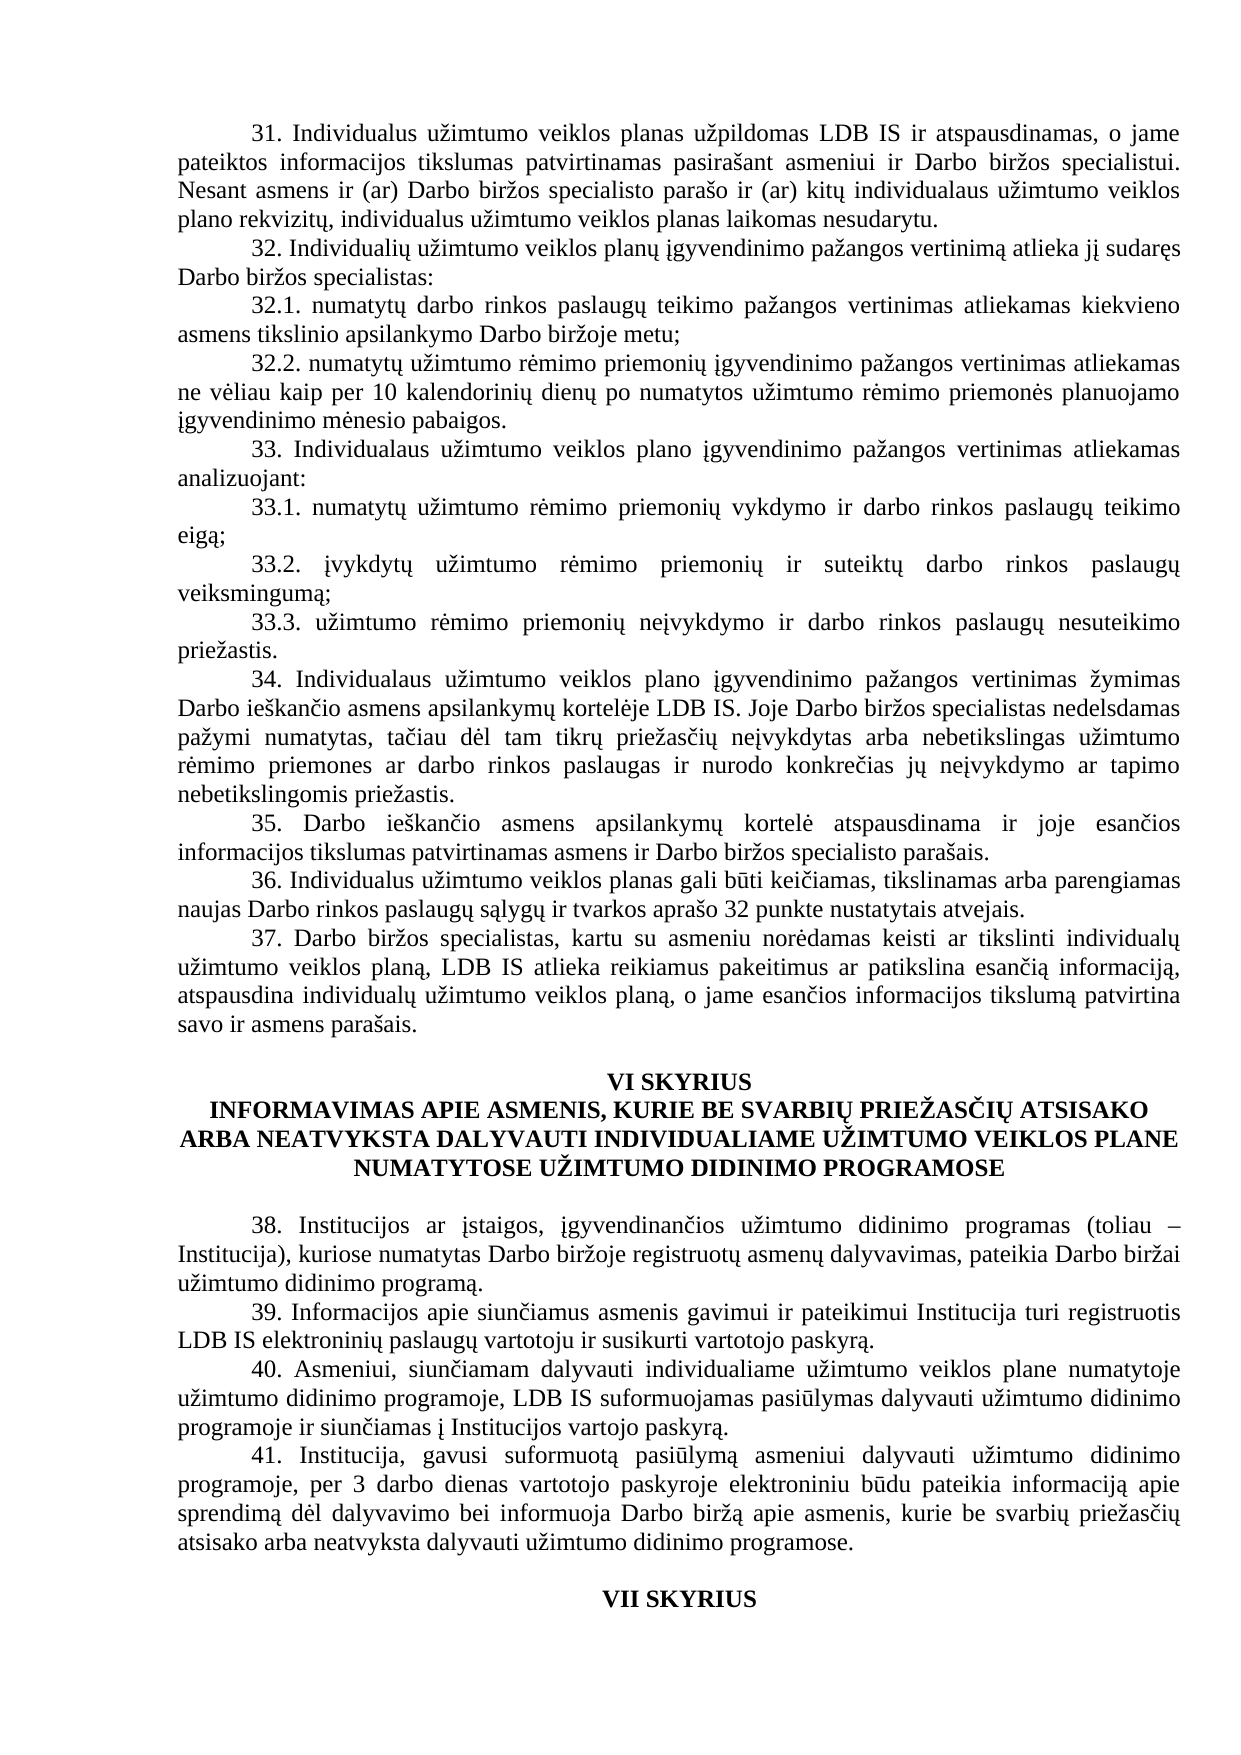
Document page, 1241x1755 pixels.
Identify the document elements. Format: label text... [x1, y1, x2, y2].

text 32. Individualių užimtumo veiklos planų įgyvendinimo pažangos vertinimą atlieka jį sudaręs Darbo biržos specialistas: [177, 233, 1181, 291]
text VII SKYRIUS [177, 1584, 1181, 1613]
text 34. Individualaus užimtumo veiklos plano įgyvendinimo pažangos vertinimas žymimas Darbo ieškančio asmens apsilankymų kortelėje LDB IS. Joje Darbo biržos specialistas nedelsdamas pažymi numatytas, tačiau dėl tam tikrų priežasčių neįvykdytas arba nebetikslingas užimtumo rėmimo priemones ar darbo rinkos paslaugas ir nurodo konkrečias jų neįvykdymo ar tapimo nebetikslingomis priežastis. [177, 664, 1181, 808]
text 33.2. įvykdytų užimtumo rėmimo priemonių ir suteiktų darbo rinkos paslaugų veiksmingumą; [177, 549, 1181, 607]
text 39. Informacijos apie siunčiamus asmenis gavimui ir pateikimui Institucija turi registruotis LDB IS elektroninių paslaugų vartotoju ir susikurti vartotojo paskyrą. [177, 1297, 1181, 1354]
text 32.1. numatytų darbo rinkos paslaugų teikimo pažangos vertinimas atliekamas kiekvieno asmens tikslinio apsilankymo Darbo biržoje metu; [177, 291, 1181, 348]
text 32.2. numatytų užimtumo rėmimo priemonių įgyvendinimo pažangos vertinimas atliekamas ne vėliau kaip per 10 kalendorinių dienų po numatytos užimtumo rėmimo priemonės planuojamo įgyvendinimo mėnesio pabaigos. [177, 348, 1181, 434]
text 31. Individualus užimtumo veiklos planas užpildomas LDB IS ir atspausdinamas, o jame pateiktos informacijos tikslumas patvirtinamas pasirašant asmeniui ir Darbo biržos specialistui. Nesant asmens ir (ar) Darbo biržos specialisto parašo ir (ar) kitų individualaus užimtumo veiklos plano rekvizitų, individualus užimtumo veiklos planas laikomas nesudarytu. [177, 118, 1181, 233]
text 40. Asmeniui, siunčiamam dalyvauti individualiame užimtumo veiklos plane numatytoje užimtumo didinimo programoje, LDB IS suformuojamas pasiūlymas dalyvauti užimtumo didinimo programoje ir siunčiamas į Institucijos vartojo paskyrą. [177, 1354, 1181, 1441]
text 33.1. numatytų užimtumo rėmimo priemonių vykdymo ir darbo rinkos paslaugų teikimo eigą; [177, 492, 1181, 549]
text 37. Darbo biržos specialistas, kartu su asmeniu norėdamas keisti ar tikslinti individualų užimtumo veiklos planą, LDB IS atlieka reikiamus pakeitimus ar patikslina esančią informaciją, atspausdina individualų užimtumo veiklos planą, o jame esančios informacijos tikslumą patvirtina savo ir asmens parašais. [177, 923, 1181, 1038]
text 41. Institucija, gavusi suformuotą pasiūlymą asmeniui dalyvauti užimtumo didinimo programoje, per 3 darbo dienas vartotojo paskyroje elektroniniu būdu pateikia informaciją apie sprendimą dėl dalyvavimo bei informuoja Darbo biržą apie asmenis, kurie be svarbių priežasčių atsisako arba neatvyksta dalyvauti užimtumo didinimo programose. [177, 1441, 1181, 1556]
text 33. Individualaus užimtumo veiklos plano įgyvendinimo pažangos vertinimas atliekamas analizuojant: [177, 434, 1181, 492]
text 38. Institucijos ar įstaigos, įgyvendinančios užimtumo didinimo programas (toliau –Institucija), kuriose numatytas Darbo biržoje registruotų asmenų dalyvavimas, pateikia Darbo biržai užimtumo didinimo programą. [177, 1211, 1181, 1297]
text 33.3. užimtumo rėmimo priemonių neįvykdymo ir darbo rinkos paslaugų nesuteikimo priežastis. [177, 607, 1181, 664]
text VI SKYRIUS [177, 1067, 1181, 1096]
text 35. Darbo ieškančio asmens apsilankymų kortelė atspausdinama ir joje esančios informacijos tikslumas patvirtinamas asmens ir Darbo biržos specialisto parašais. [177, 808, 1181, 866]
text INFORMAVIMAS APIE ASMENIS, KURIE BE SVARBIŲ PRIEŽASČIŲ ATSISAKO ARBA NEATVYKSTA DALYVAUTI INDIVIDUALIAME UŽIMTUMO VEIKLOS PLANE NUMATYTOSE UŽIMTUMO DIDINIMO PROGRAMOSE [177, 1096, 1181, 1182]
text 36. Individualus užimtumo veiklos planas gali būti keičiamas, tikslinamas arba parengiamas naujas Darbo rinkos paslaugų sąlygų ir tvarkos aprašo 32 punkte nustatytais atvejais. [177, 866, 1181, 923]
